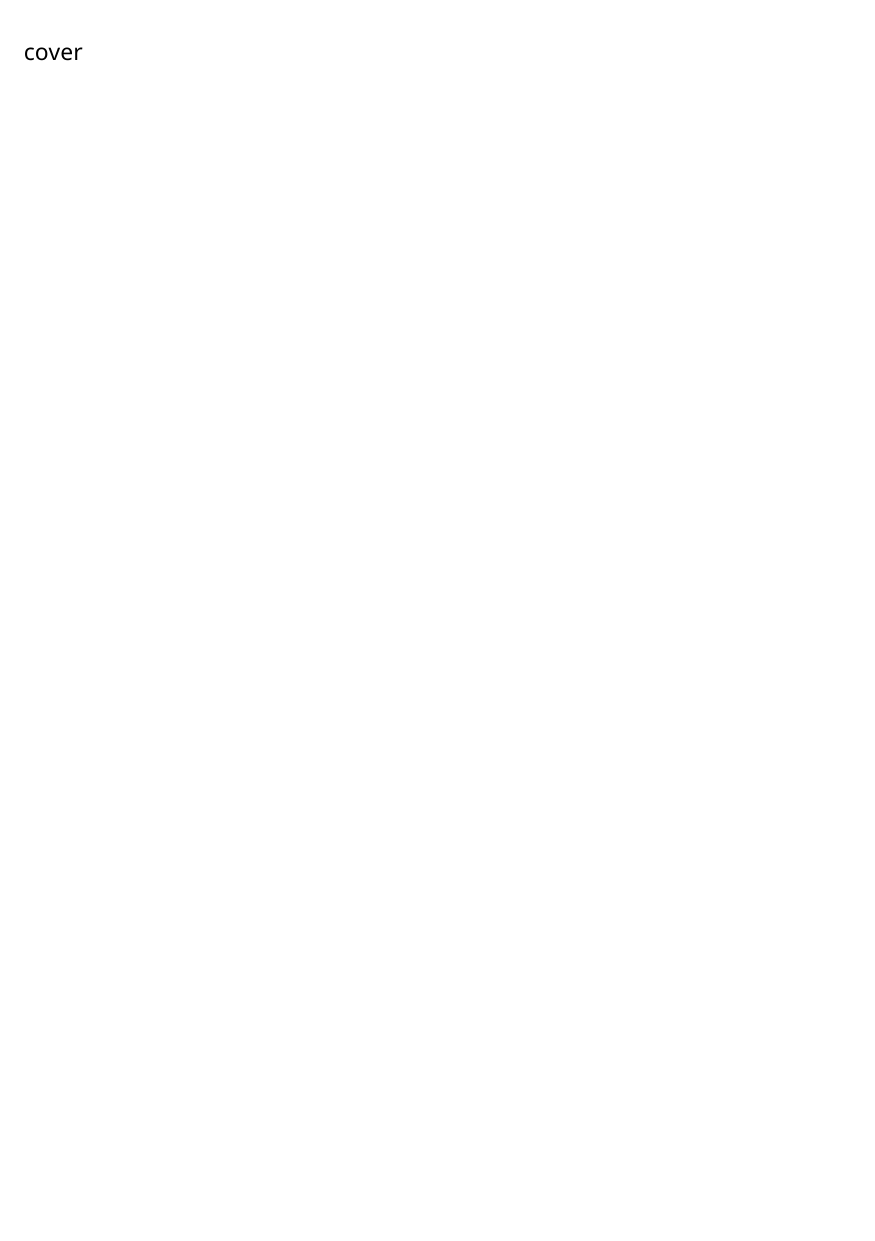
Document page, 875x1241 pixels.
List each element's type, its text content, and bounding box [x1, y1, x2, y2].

text cover [24, 35, 839, 67]
